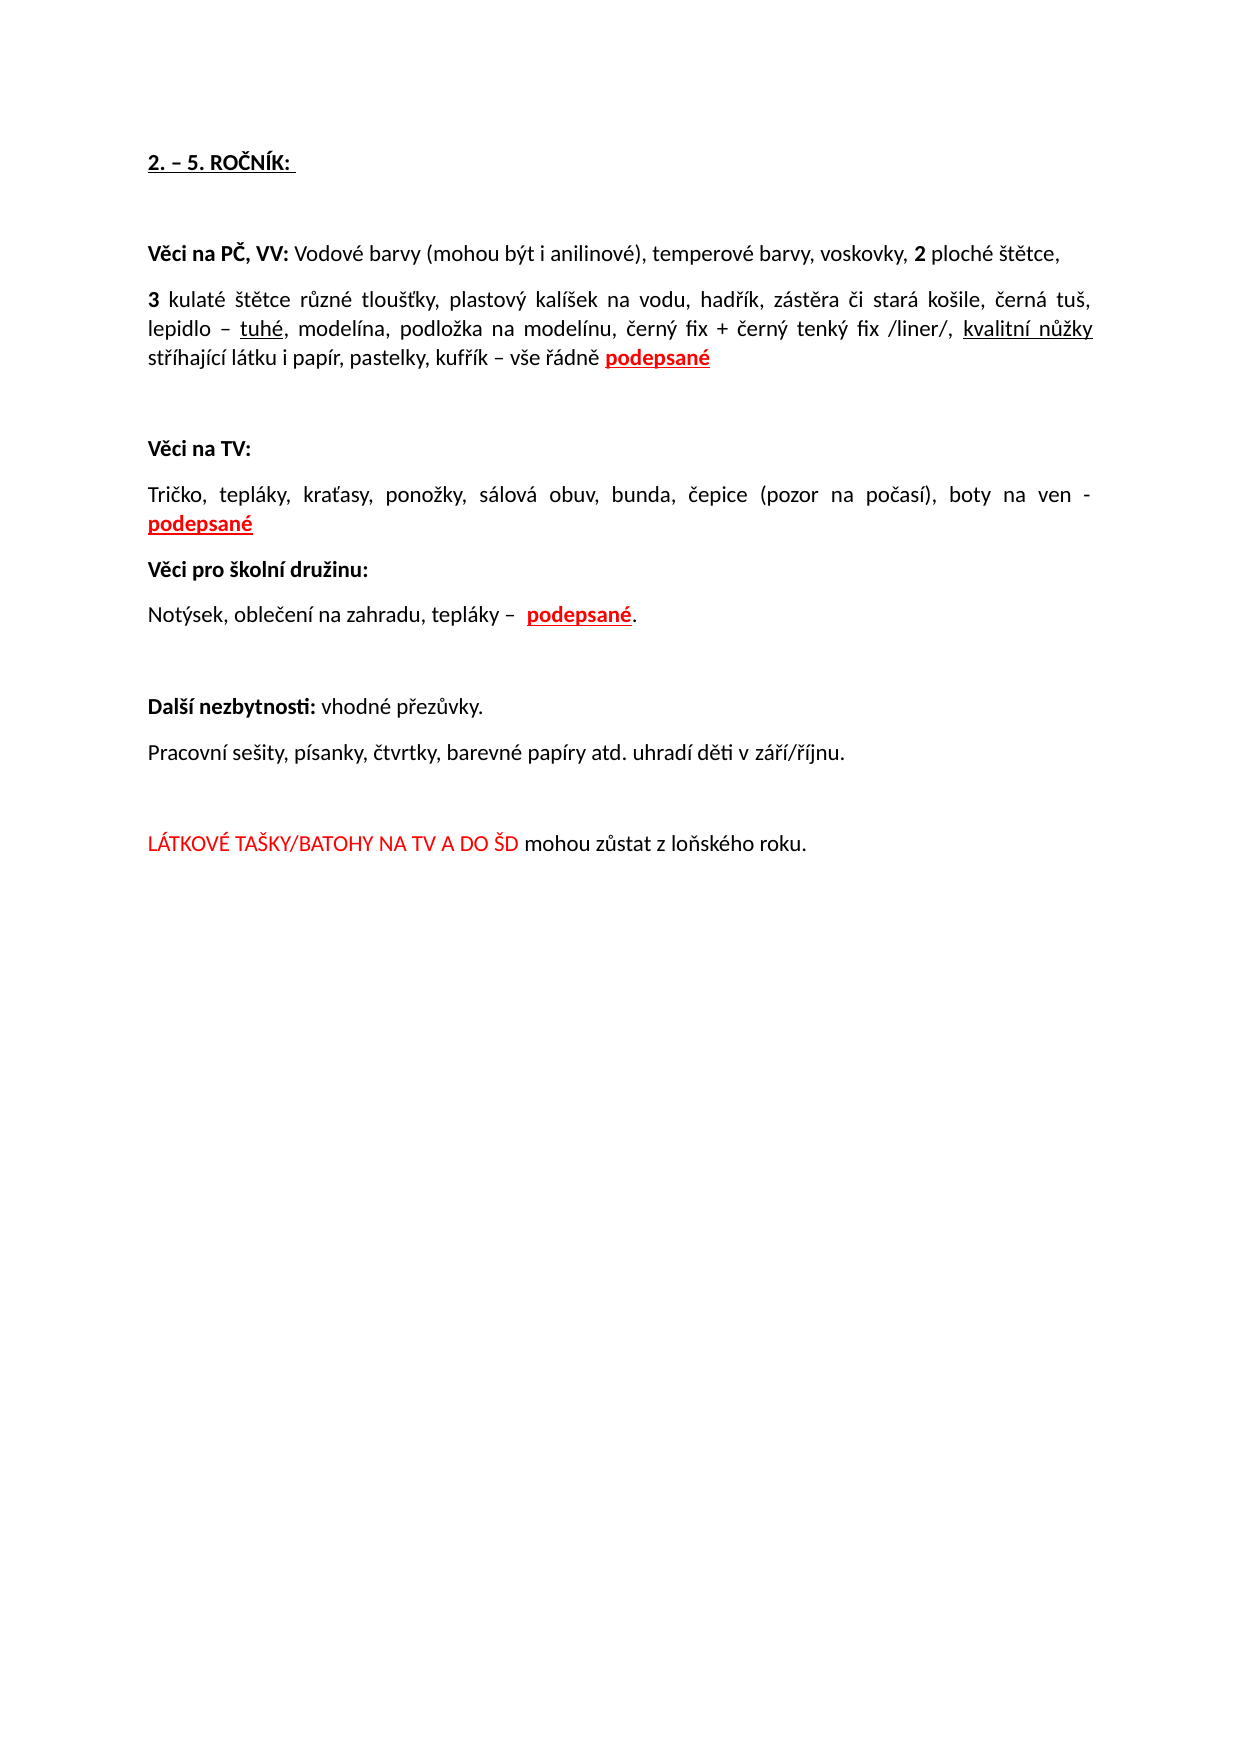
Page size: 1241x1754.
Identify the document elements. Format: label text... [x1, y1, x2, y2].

text Pracovní sešity, písanky, čtvrtky, barevné papíry atd. uhradí děti v září/říjnu. [148, 738, 1093, 766]
text Tričko, tepláky, kraťasy, ponožky, sálová obuv, bunda, čepice (pozor na počasí), boty na ven - podepsané [148, 480, 1093, 537]
text Věci pro školní družinu: [148, 555, 1093, 583]
text Notýsek, oblečení na zahradu, tepláky – podepsané. [148, 601, 1093, 629]
text Další nezbytnosti: vhodné přezůvky. [148, 692, 1093, 720]
text 3 kulaté štětce různé tloušťky, plastový kalíšek na vodu, hadřík, zástěra či stará košile, černá tuš, lepidlo – tuhé, modelína, podložka na modelínu, černý fix + černý tenký fix /liner/, kvalitní nůžky stříhající látku i papír, pastelky, kufřík – vše řádně podepsané [148, 285, 1093, 371]
text Věci na PČ, VV: Vodové barvy (mohou být i anilinové), temperové barvy, voskovky, 2 ploché štětce, [148, 239, 1093, 267]
text 2. – 5. ROČNÍK: [148, 148, 1093, 176]
text LÁTKOVÉ TAŠKY/BATOHY NA TV A DO ŠD mohou zůstat z loňského roku. [148, 829, 1093, 857]
text Věci na TV: [148, 434, 1093, 462]
